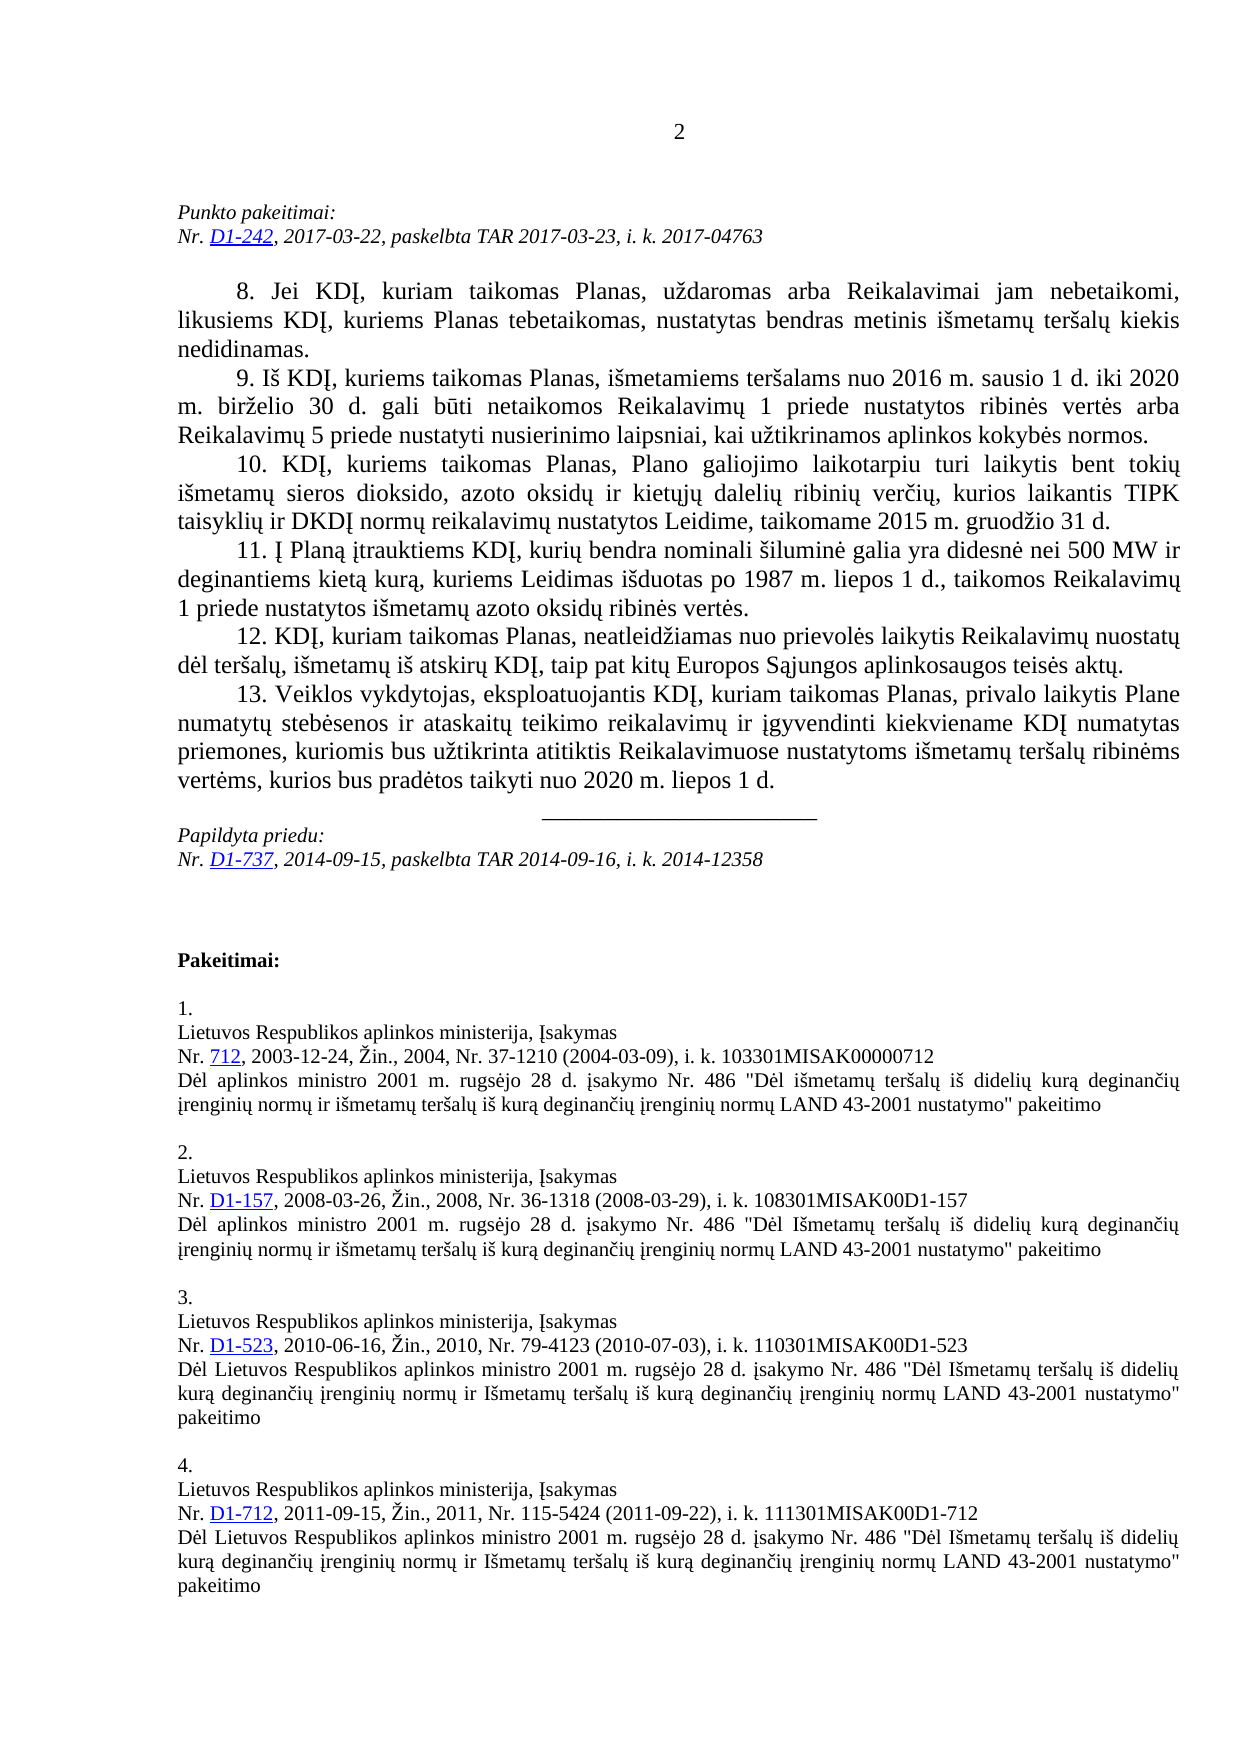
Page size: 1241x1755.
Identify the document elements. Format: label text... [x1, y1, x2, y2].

text Nr. D1-712, 2011-09-15, Žin., 2011, Nr. 115-5424 (2011-09-22), i. k. 111301MISAK00D1-712 [177, 1501, 1181, 1525]
text Dėl Lietuvos Respublikos aplinkos ministro 2001 m. rugsėjo 28 d. įsakymo Nr. 486 "Dėl Išmetamų teršalų iš didelių kurą deginančių įrenginių normų ir Išmetamų teršalų iš kurą deginančių įrenginių normų LAND 43-2001 nustatymo" pakeitimo [177, 1525, 1181, 1597]
text 11. Į Planą įtrauktiems KDĮ, kurių bendra nominali šiluminė galia yra didesnė nei 500 MW ir deginantiems kietą kurą, kuriems Leidimas išduotas po 1987 m. liepos 1 d., taikomos Reikalavimų 1 priede nustatytos išmetamų azoto oksidų ribinės vertės. [177, 535, 1181, 621]
text Dėl aplinkos ministro 2001 m. rugsėjo 28 d. įsakymo Nr. 486 "Dėl išmetamų teršalų iš didelių kurą deginančių įrenginių normų ir išmetamų teršalų iš kurą deginančių įrenginių normų LAND 43-2001 nustatymo" pakeitimo [177, 1068, 1181, 1116]
text Nr. D1-157, 2008-03-26, Žin., 2008, Nr. 36-1318 (2008-03-29), i. k. 108301MISAK00D1-157 [177, 1188, 1181, 1212]
text 12. KDĮ, kuriam taikomas Planas, neatleidžiamas nuo prievolės laikytis Reikalavimų nuostatų dėl teršalų, išmetamų iš atskirų KDĮ, taip pat kitų Europos Sąjungos aplinkosaugos teisės aktų. [177, 621, 1181, 679]
text 3. [177, 1284, 1181, 1309]
text Nr. D1-523, 2010-06-16, Žin., 2010, Nr. 79-4123 (2010-07-03), i. k. 110301MISAK00D1-523 [177, 1333, 1181, 1357]
text Lietuvos Respublikos aplinkos ministerija, Įsakymas [177, 1477, 1181, 1501]
text 1. [177, 996, 1181, 1020]
text Nr. D1-737, 2014-09-15, paskelbta TAR 2014-09-16, i. k. 2014-12358 [177, 847, 1181, 871]
text 10. KDĮ, kuriems taikomas Planas, Plano galiojimo laikotarpiu turi laikytis bent tokių išmetamų sieros dioksido, azoto oksidų ir kietųjų dalelių ribinių verčių, kurios laikantis TIPK taisyklių ir DKDĮ normų reikalavimų nustatytos Leidime, taikomame 2015 m. gruodžio 31 d. [177, 449, 1181, 535]
text Dėl Lietuvos Respublikos aplinkos ministro 2001 m. rugsėjo 28 d. įsakymo Nr. 486 "Dėl Išmetamų teršalų iš didelių kurą deginančių įrenginių normų ir Išmetamų teršalų iš kurą deginančių įrenginių normų LAND 43-2001 nustatymo" pakeitimo [177, 1357, 1181, 1429]
text Lietuvos Respublikos aplinkos ministerija, Įsakymas [177, 1309, 1181, 1333]
text Nr. D1-242, 2017-03-22, paskelbta TAR 2017-03-23, i. k. 2017-04763 [177, 224, 1181, 248]
text Punkto pakeitimai: [177, 199, 1181, 224]
text Pakeitimai: [177, 948, 1181, 972]
text Lietuvos Respublikos aplinkos ministerija, Įsakymas [177, 1164, 1181, 1188]
text Papildyta priedu: [177, 823, 1181, 847]
text 2. [177, 1140, 1181, 1164]
text 4. [177, 1453, 1181, 1477]
text Nr. 712, 2003-12-24, Žin., 2004, Nr. 37-1210 (2004-03-09), i. k. 103301MISAK00000712 [177, 1044, 1181, 1068]
text 9. Iš KDĮ, kuriems taikomas Planas, išmetamiems teršalams nuo 2016 m. sausio 1 d. iki 2020 m. birželio 30 d. gali būti netaikomos Reikalavimų 1 priede nustatytos ribinės vertės arba Reikalavimų 5 priede nustatyti nusierinimo laipsniai, kai užtikrinamos aplinkos kokybės normos. [177, 363, 1181, 449]
text 13. Veiklos vykdytojas, eksploatuojantis KDĮ, kuriam taikomas Planas, privalo laikytis Plane numatytų stebėsenos ir ataskaitų teikimo reikalavimų ir įgyvendinti kiekviename KDĮ numatytas priemones, kuriomis bus užtikrinta atitiktis Reikalavimuose nustatytoms išmetamų teršalų ribinėms vertėms, kurios bus pradėtos taikyti nuo 2020 m. liepos 1 d. [177, 679, 1181, 794]
text 8. Jei KDĮ, kuriam taikomas Planas, uždaromas arba Reikalavimai jam nebetaikomi, likusiems KDĮ, kuriems Planas tebetaikomas, nustatytas bendras metinis išmetamų teršalų kiekis nedidinamas. [177, 276, 1181, 363]
text Lietuvos Respublikos aplinkos ministerija, Įsakymas [177, 1020, 1181, 1044]
text Dėl aplinkos ministro 2001 m. rugsėjo 28 d. įsakymo Nr. 486 "Dėl Išmetamų teršalų iš didelių kurą deginančių įrenginių normų ir išmetamų teršalų iš kurą deginančių įrenginių normų LAND 43-2001 nustatymo" pakeitimo [177, 1212, 1181, 1261]
text ______________________ [177, 794, 1181, 823]
